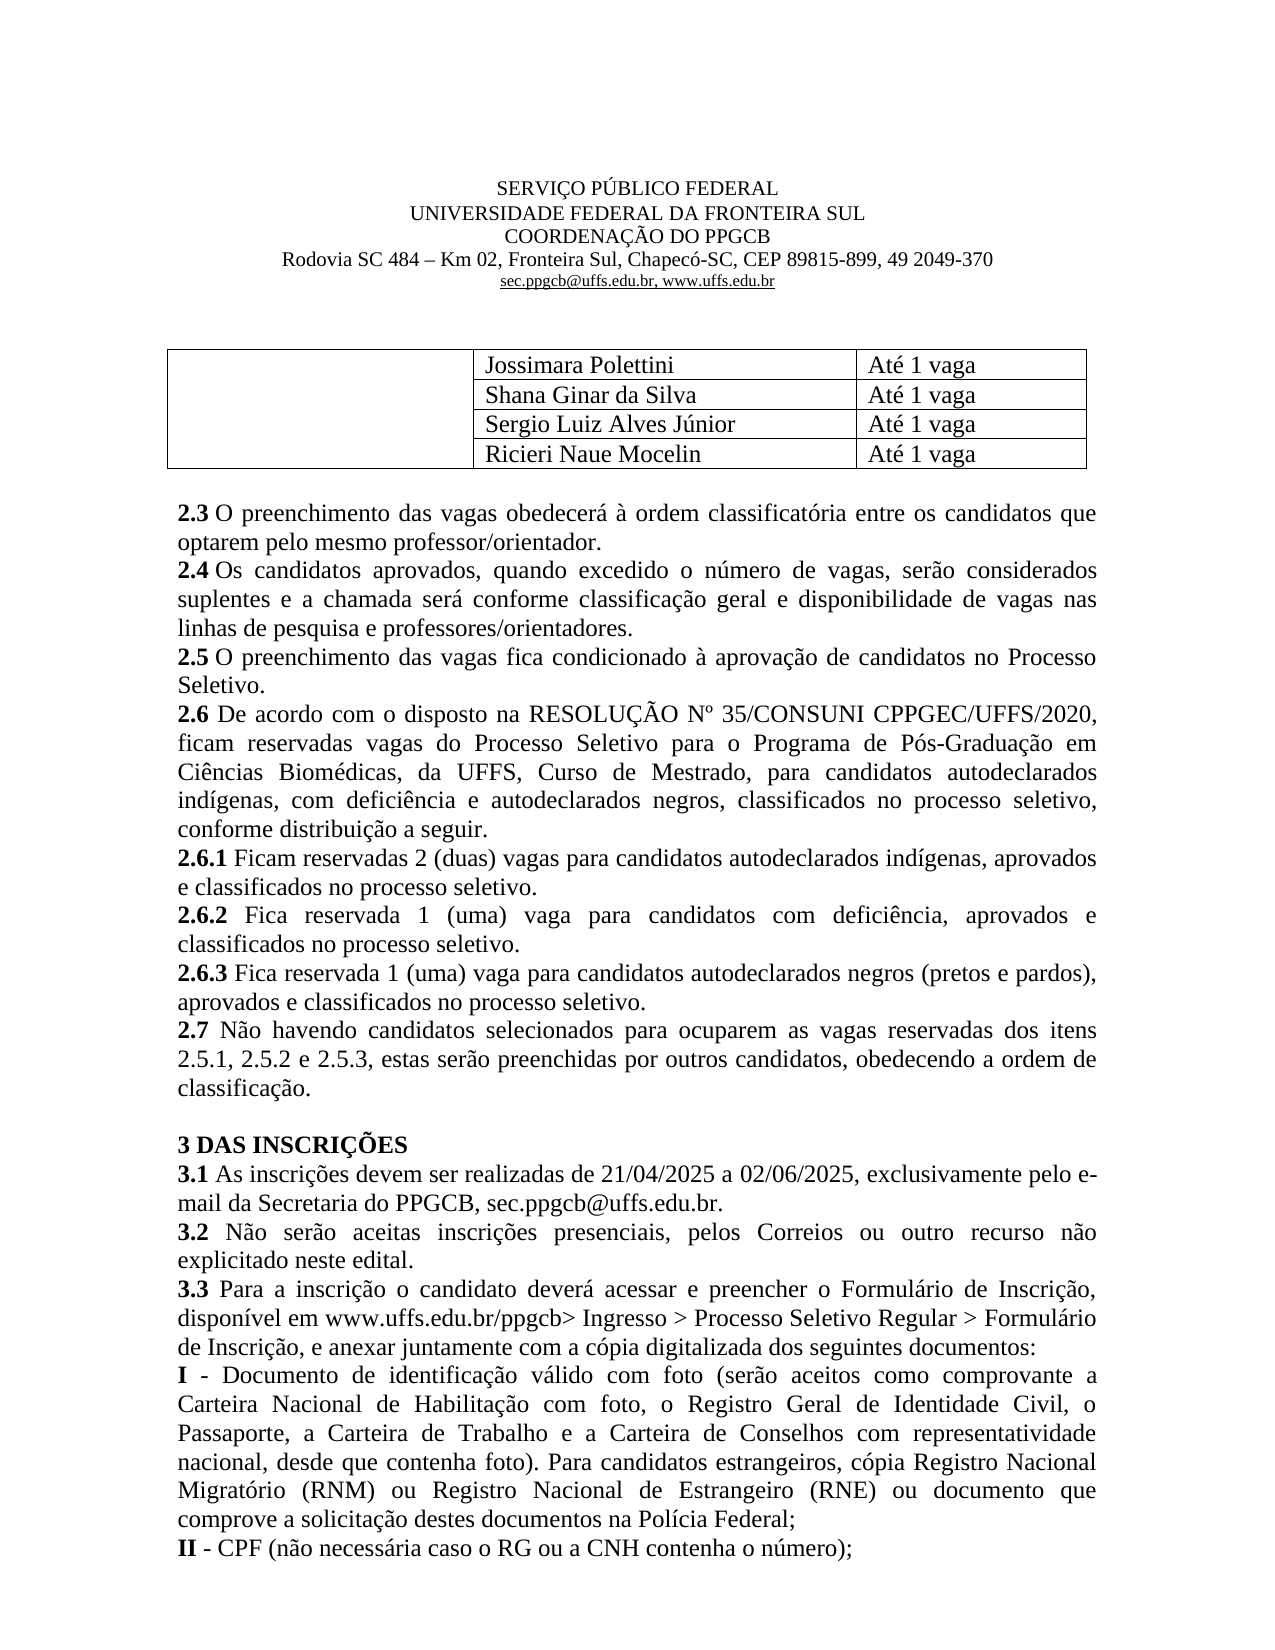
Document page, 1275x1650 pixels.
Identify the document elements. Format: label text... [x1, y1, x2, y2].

text 2.3 O preenchimento das vagas obedecerá à ordem classificatória entre os candidatos que optarem pelo mesmo professor/orientador. [177, 498, 1098, 555]
table_cell Até 1 vaga [857, 380, 1086, 408]
text 3 DAS INSCRIÇÕES [177, 1130, 1098, 1159]
table_cell Sergio Luiz Alves Júnior [474, 410, 856, 438]
table_cell Shana Ginar da Silva [474, 380, 856, 408]
text 2.5 O preenchimento das vagas fica condicionado à aprovação de candidatos no Processo Seletivo. [177, 642, 1098, 699]
text 2.7 Não havendo candidatos selecionados para ocuparem as vagas reservadas dos itens 2.5.1, 2.5.2 e 2.5.3, estas serão preenchidas por outros candidatos, obedecendo a ordem de classificação. [177, 1015, 1098, 1102]
text II - CPF (não necessária caso o RG ou a CNH contenha o número); [177, 1533, 1098, 1562]
text 2.4 Os candidatos aprovados, quando excedido o número de vagas, serão considerados suplentes e a chamada será conforme classificação geral e disponibilidade de vagas nas linhas de pesquisa e professores/orientadores. [177, 555, 1098, 642]
text 2.6.1 Ficam reservadas 2 (duas) vagas para candidatos autodeclarados indígenas, aprovados e classificados no processo seletivo. [177, 843, 1098, 900]
text 2.6 De acordo com o disposto na RESOLUÇÃO Nº 35/CONSUNI CPPGEC/UFFS/2020, ficam reservadas vagas do Processo Seletivo para o Programa de Pós-Graduação em Ciências Biomédicas, da UFFS, Curso de Mestrado, para candidatos autodeclarados indígenas, com deficiência e autodeclarados negros, classificados no processo seletivo, conforme distribuição a seguir. [177, 699, 1098, 843]
text 3.1 As inscrições devem ser realizadas de 21/04/2025 a 02/06/2025, exclusivamente pelo e-mail da Secretaria do PPGCB, sec.ppgcb@uffs.edu.br. [177, 1159, 1098, 1217]
table_cell Ricieri Naue Mocelin [474, 439, 856, 468]
text 3.2 Não serão aceitas inscrições presenciais, pelos Correios ou outro recurso não explicitado neste edital. [177, 1217, 1098, 1274]
text 2.6.2 Fica reservada 1 (uma) vaga para candidatos com deficiência, aprovados e classificados no processo seletivo. [177, 900, 1098, 958]
table_cell Até 1 vaga [857, 439, 1086, 468]
table_cell Até 1 vaga [857, 350, 1086, 379]
text I - Documento de identificação válido com foto (serão aceitos como comprovante a Carteira Nacional de Habilitação com foto, o Registro Geral de Identidade Civil, o Passaporte, a Carteira de Trabalho e a Carteira de Conselhos com representatividade nacional, desde que contenha foto). Para candidatos estrangeiros, cópia Registro Nacional Migratório (RNM) ou Registro Nacional de Estrangeiro (RNE) ou documento que comprove a solicitação destes documentos na Polícia Federal; [177, 1360, 1098, 1533]
table_cell Jossimara Polettini [474, 350, 856, 379]
text 2.6.3 Fica reservada 1 (uma) vaga para candidatos autodeclarados negros (pretos e pardos), aprovados e classificados no processo seletivo. [177, 958, 1098, 1015]
text 3.3 Para a inscrição o candidato deverá acessar e preencher o Formulário de Inscrição, disponível em www.uffs.edu.br/ppgcb> Ingresso > Processo Seletivo Regular > Formulário de Inscrição, e anexar juntamente com a cópia digitalizada dos seguintes documentos: [177, 1274, 1098, 1360]
table_cell Até 1 vaga [857, 410, 1086, 438]
